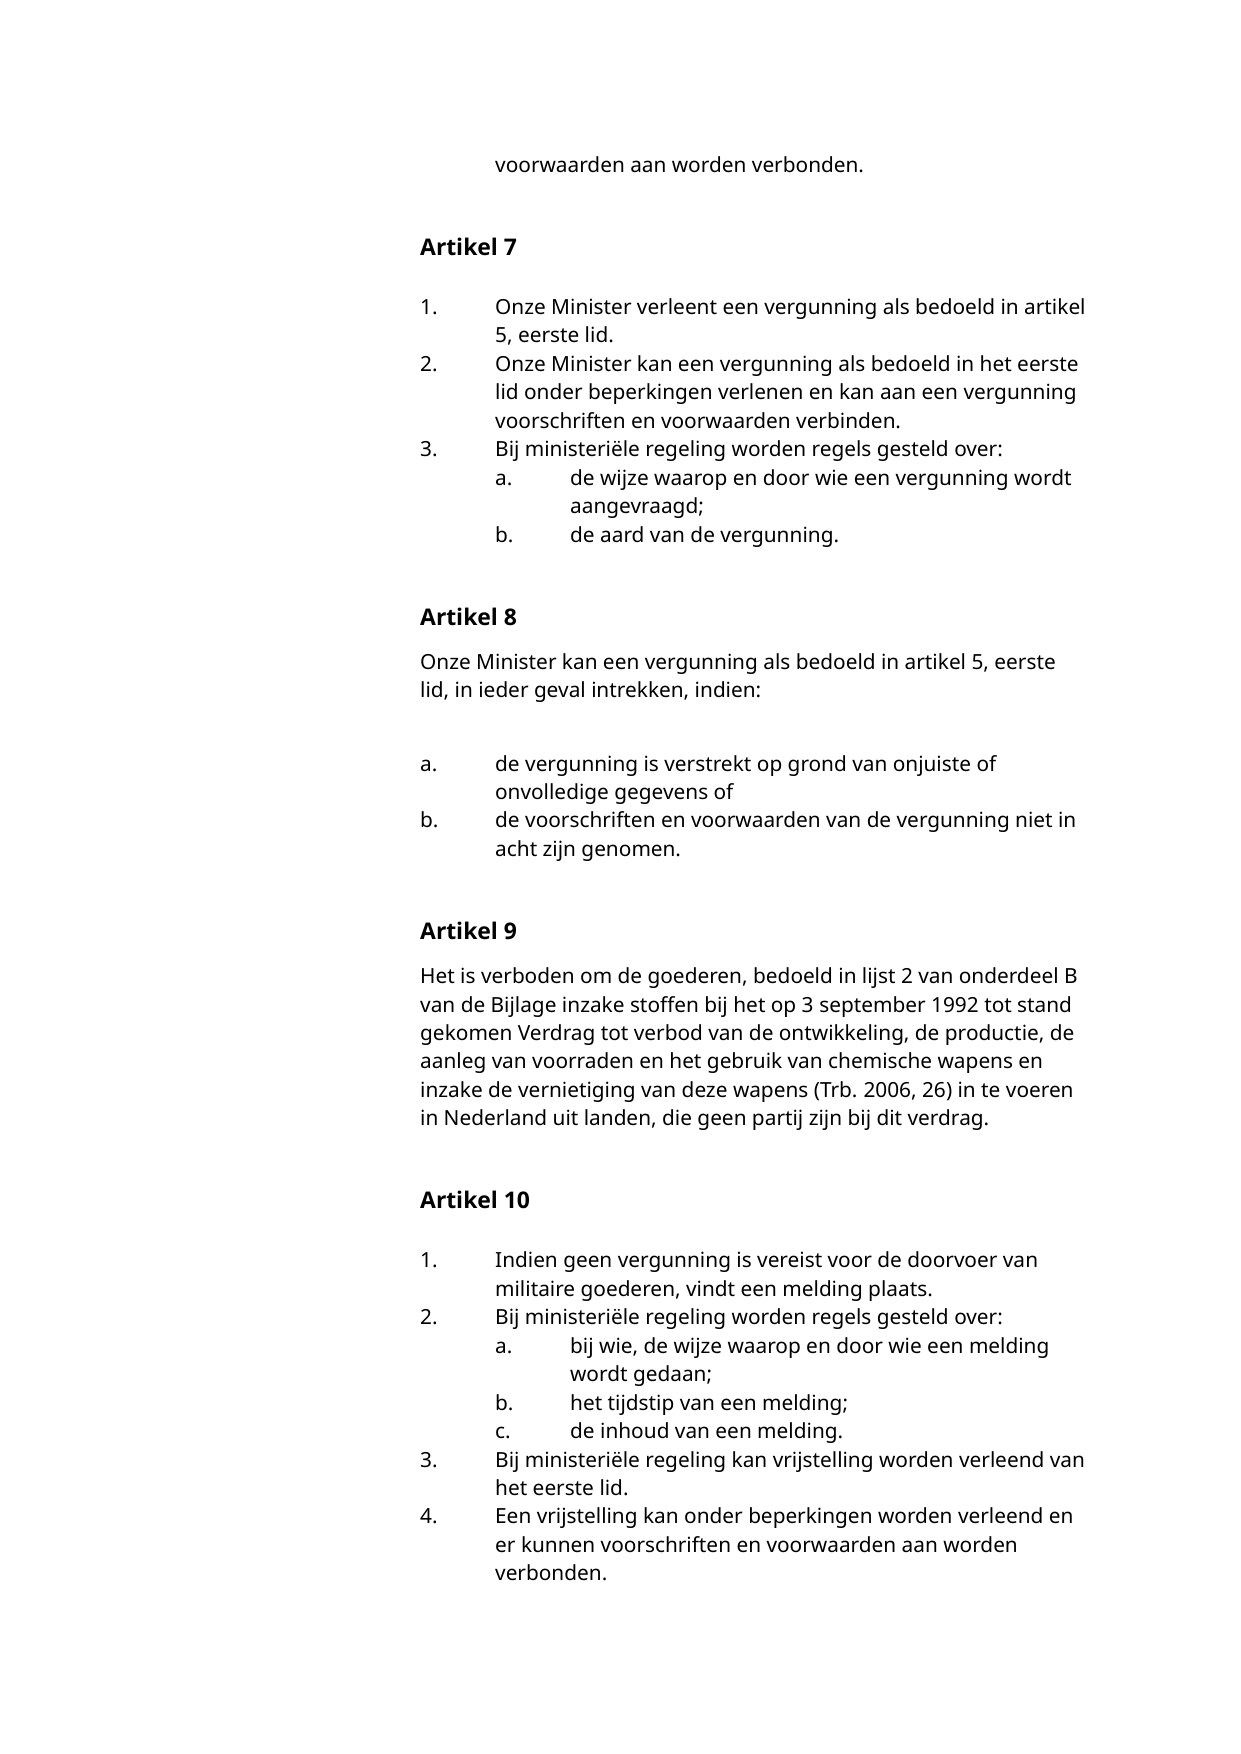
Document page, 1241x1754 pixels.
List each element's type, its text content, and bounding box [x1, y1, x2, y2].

list Onze Minister kan een vergunning als bedoeld in het eerste lid onder beperkingen verlenen en kan aan een vergunning voorschriften en voorwaarden verbinden. [420, 349, 1090, 434]
list de voorschriften en voorwaarden van de vergunning niet in acht zijn genomen. [420, 806, 1090, 862]
list de aard van de vergunning. [495, 520, 1090, 548]
list de inhoud van een melding. [495, 1416, 1090, 1445]
list Onze Minister verleent een vergunning als bedoeld in artikel 5, eerste lid. [420, 292, 1090, 349]
subtitle Artikel 8 [420, 601, 1090, 632]
list bij wie, de wijze waarop en door wie een melding wordt gedaan; [495, 1331, 1090, 1388]
list de vergunning is verstrekt op grond van onjuiste of onvolledige gegevens of [420, 749, 1090, 806]
list Een vrijstelling kan onder beperkingen worden verleend en er kunnen voorschriften en voorwaarden aan worden verbonden. [420, 1502, 1090, 1587]
list Bij ministeriële regeling worden regels gesteld over: [420, 1302, 1090, 1331]
list Bij ministeriële regeling kan vrijstelling worden verleend van het eerste lid. [420, 1445, 1090, 1502]
text Het is verboden om de goederen, bedoeld in lijst 2 van onderdeel B van de Bijlage inzake stoffen bij het op 3 september 1992 tot stand gekomen Verdrag tot verbod van de ontwikkeling, de productie, de aanleg van voorraden en het gebruik van chemische wapens en inzake de vernietiging van deze wapens (Trb. 2006, 26) in te voeren in Nederland uit landen, die geen partij zijn bij dit verdrag. [420, 961, 1090, 1132]
subtitle Artikel 9 [420, 915, 1090, 946]
text Onze Minister kan een vergunning als bedoeld in artikel 5, eerste lid, in ieder geval intrekken, indien: [420, 647, 1090, 704]
list de wijze waarop en door wie een vergunning wordt aangevraagd; [495, 463, 1090, 520]
list Bij ministeriële regeling worden regels gesteld over: [420, 434, 1090, 463]
list Indien geen vergunning is vereist voor de doorvoer van militaire goederen, vindt een melding plaats. [420, 1246, 1090, 1302]
subtitle Artikel 7 [420, 231, 1090, 262]
list voorwaarden aan worden verbonden. [420, 150, 1090, 178]
subtitle Artikel 10 [420, 1184, 1090, 1216]
list het tijdstip van een melding; [495, 1388, 1090, 1416]
